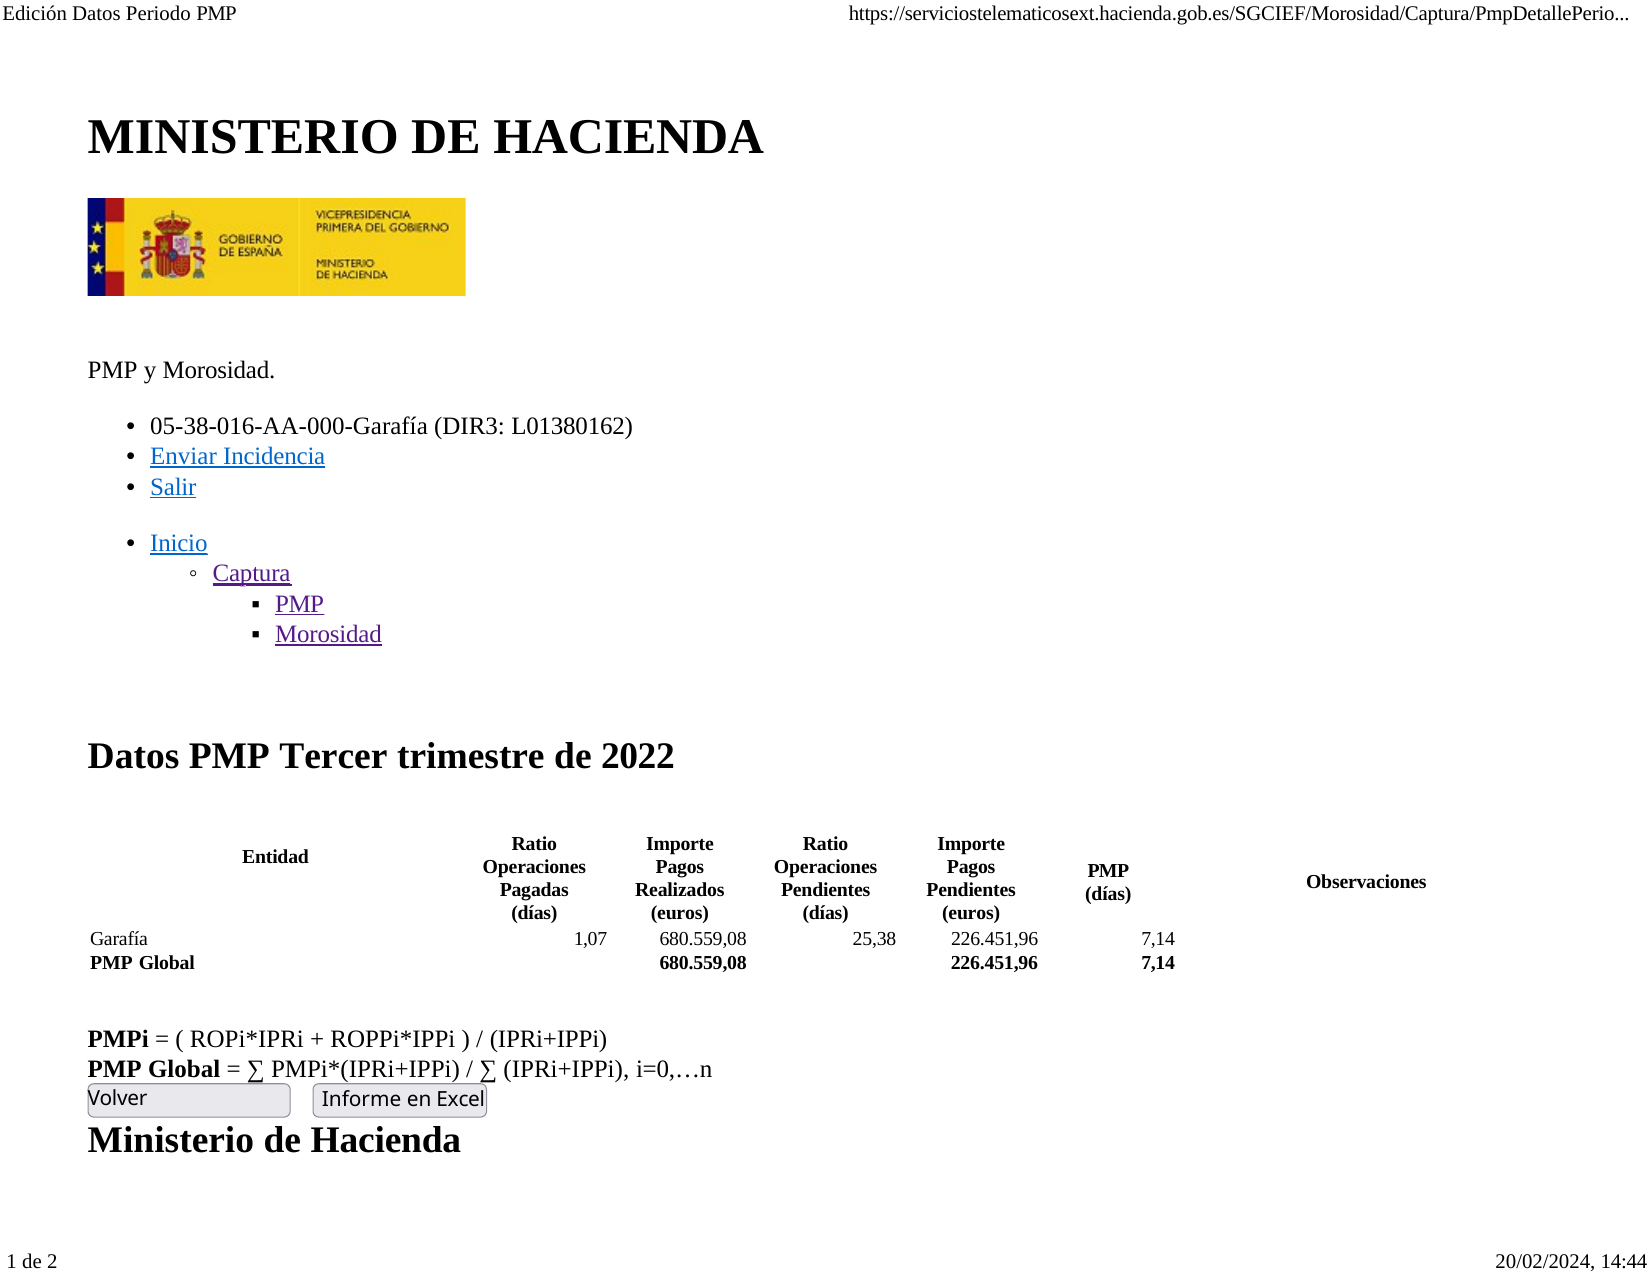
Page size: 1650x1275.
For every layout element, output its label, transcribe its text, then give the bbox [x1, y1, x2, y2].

subtitle Ministerio de Hacienda [87, 1113, 1444, 1161]
table_header 7,14 [1090, 928, 1179, 952]
list Salir [126, 472, 1444, 501]
list Morosidad [251, 619, 1444, 648]
text Importe Pagos Pendientes (euros) [924, 832, 1018, 923]
text PMPi = ( ROPi*IPRi + ROPPi*IPPi ) / (IPRi+IPPi) [87, 1024, 1444, 1053]
list Inicio [126, 528, 1444, 556]
text PMP Global = ∑ PMPi*(IPRi+IPPi) / ∑ (IPRi+IPPi), i=0,…n [87, 1054, 1444, 1082]
table_header 25,38 [802, 928, 924, 952]
text MINISTERIO DE HACIENDA [87, 107, 1444, 164]
list Enviar Incidencia [126, 441, 1444, 470]
table_cell 680.559,08 [633, 952, 802, 976]
list 05-38-016-AA-000-Garafía (DIR3: L01380162) [126, 411, 1444, 439]
list PMP [251, 589, 1444, 618]
table_header Garafía [85, 928, 384, 952]
list Captura [188, 558, 1444, 587]
text Entidad [73, 845, 309, 868]
table_cell PMP Global [85, 952, 384, 976]
text PMP y Morosidad. [87, 355, 1444, 384]
table_cell 226.451,96 [924, 952, 1090, 976]
text Observaciones [1306, 870, 1444, 893]
table_header 680.559,08 [633, 928, 802, 952]
text Importe Pagos Realizados (euros) [633, 832, 727, 923]
text (días) [1085, 882, 1133, 904]
table_cell [802, 952, 924, 976]
table_header 1,07 [385, 928, 633, 952]
table_cell [385, 952, 633, 976]
text Ratio Operaciones Pagadas (días) [480, 832, 588, 923]
table_header 226.451,96 [924, 928, 1090, 952]
text Ratio Operaciones Pendientes (días) [771, 832, 879, 923]
text PMP [1087, 859, 1133, 882]
subtitle Datos PMP Tercer trimestre de 2022 [87, 734, 1444, 777]
table_cell 7,14 [1090, 952, 1179, 976]
